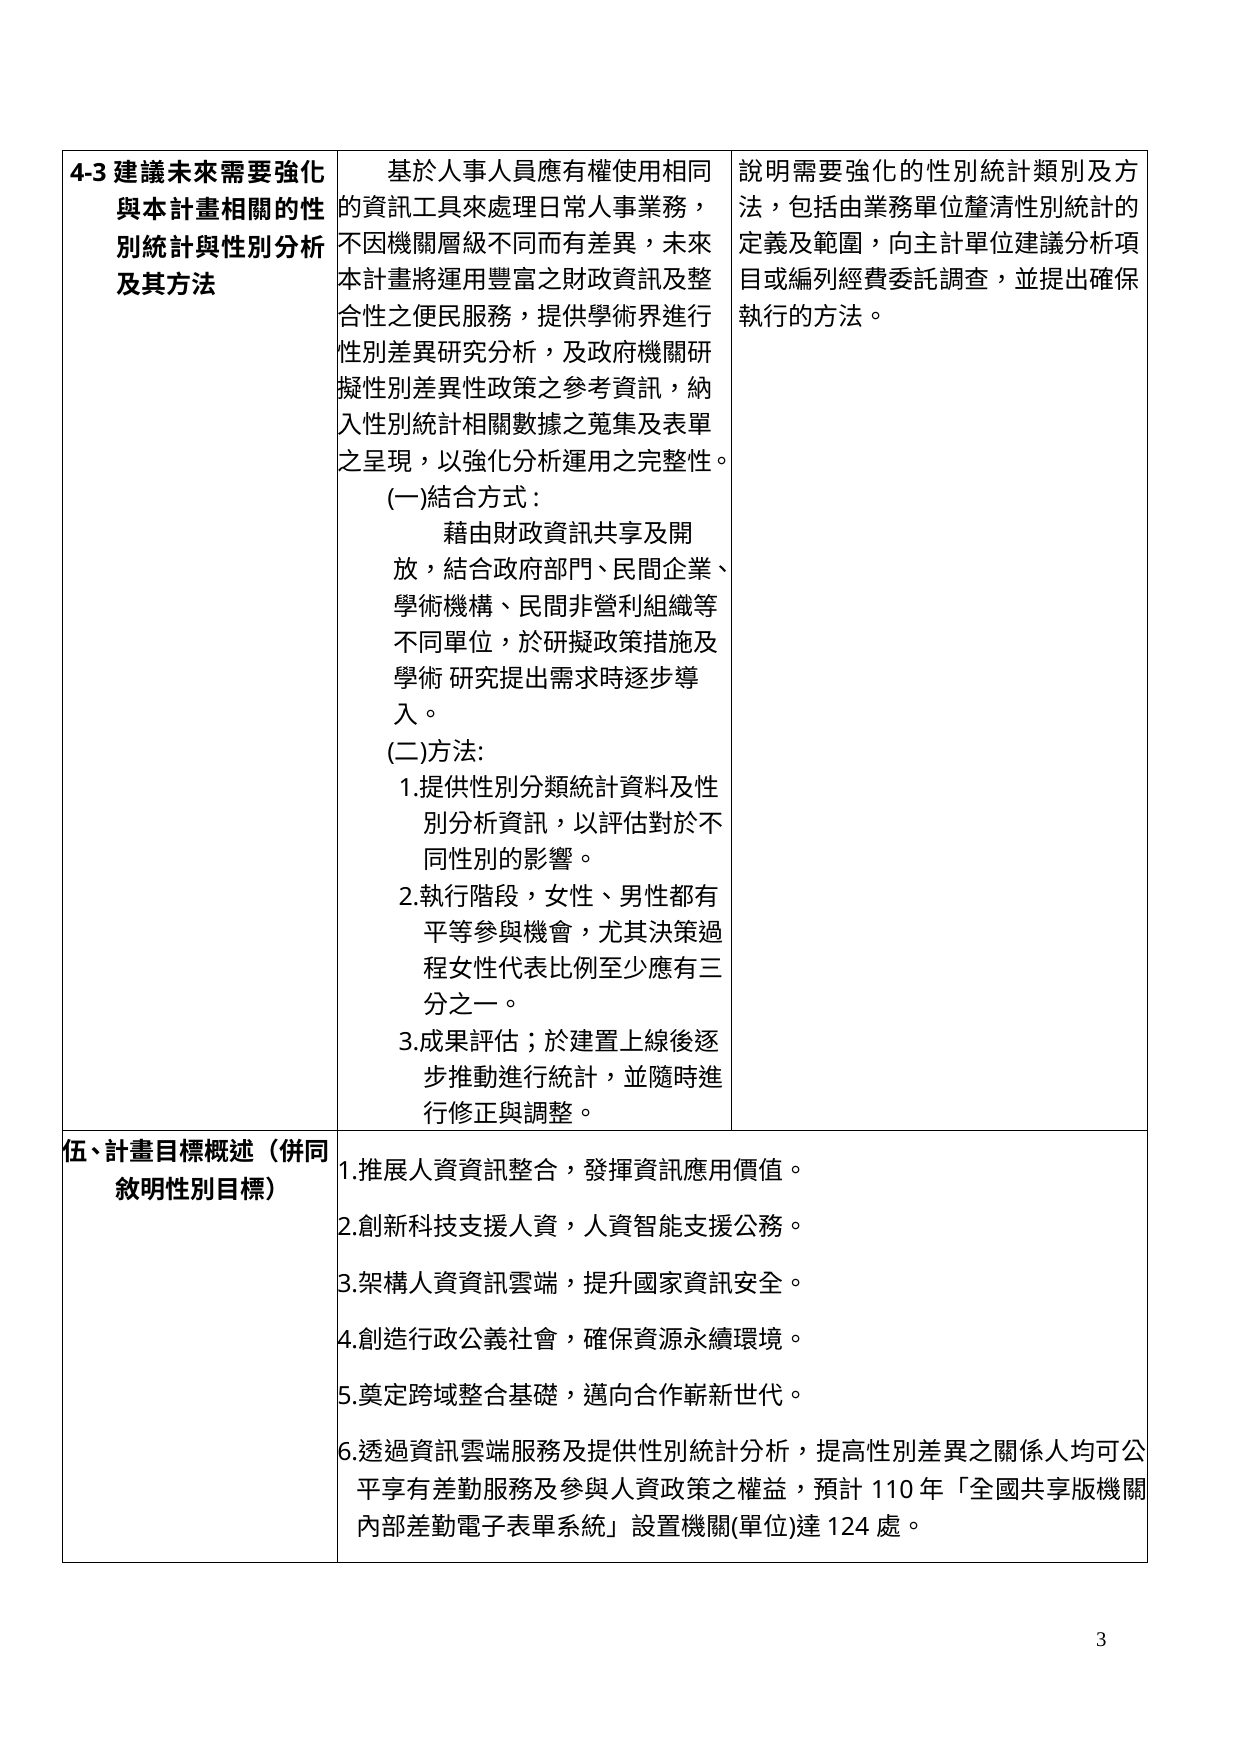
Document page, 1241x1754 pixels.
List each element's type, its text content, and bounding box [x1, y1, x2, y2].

table_cell 伍、計畫目標概述（併同敘明性別目標） [63, 1131, 337, 1562]
table_cell 1.推展人資資訊整合，發揮資訊應用價值。 2.創新科技支援人資，人資智能支援公務。 3.架構人資資訊雲端，提升國家資訊安全。 4.創造行政公義社會，確保資源永續環境。 5.奠定跨域整合基礎，邁向合作嶄新世代。 6.透過資訊雲端服務及提供性別統計分析，提高性別差異之關係人均可公平享有差勤服務及參與人資政策之權益，預計110年「全國共享版機關內部差勤電子表單系統」設置機關(單位)達 124 處。 [338, 1131, 1147, 1562]
table_cell 基於人事人員應有權使用相同的資訊工具來處理日常人事業務，不因機關層級不同而有差異，未來本計畫將運用豐富之財政資訊及整合性之便民服務，提供學術界進行性別差異研究分析，及政府機關研擬性別差異性政策之參考資訊，納入性別統計相關數據之蒐集及表單之呈現，以強化分析運用之完整性。 (一)結合方式 : 藉由財政資訊共享及開放，結合政府部門、民間企業、學術機構、民間非營利組織等不同單位，於研擬政策措施及學術 研究提出需求時逐步導入。 (二)方法: 1.提供性別分類統計資料及性別分析資訊，以評估對於不同性別的影響。 2.執行階段，女性、男性都有平等參與機會，尤其決策過程女性代表比例至少應有三分之一。 3.成果評估；於建置上線後逐步推動進行統計，並隨時進行修正與調整。 [338, 151, 731, 1130]
table_cell 4-3建議未來需要強化與本計畫相關的性別統計與性別分析及其方法 [63, 151, 337, 1130]
table_cell 說明需要強化的性別統計類別及方法，包括由業務單位釐清性別統計的定義及範圍，向主計單位建議分析項目或編列經費委託調查，並提出確保執行的方法。 [732, 151, 1147, 1130]
